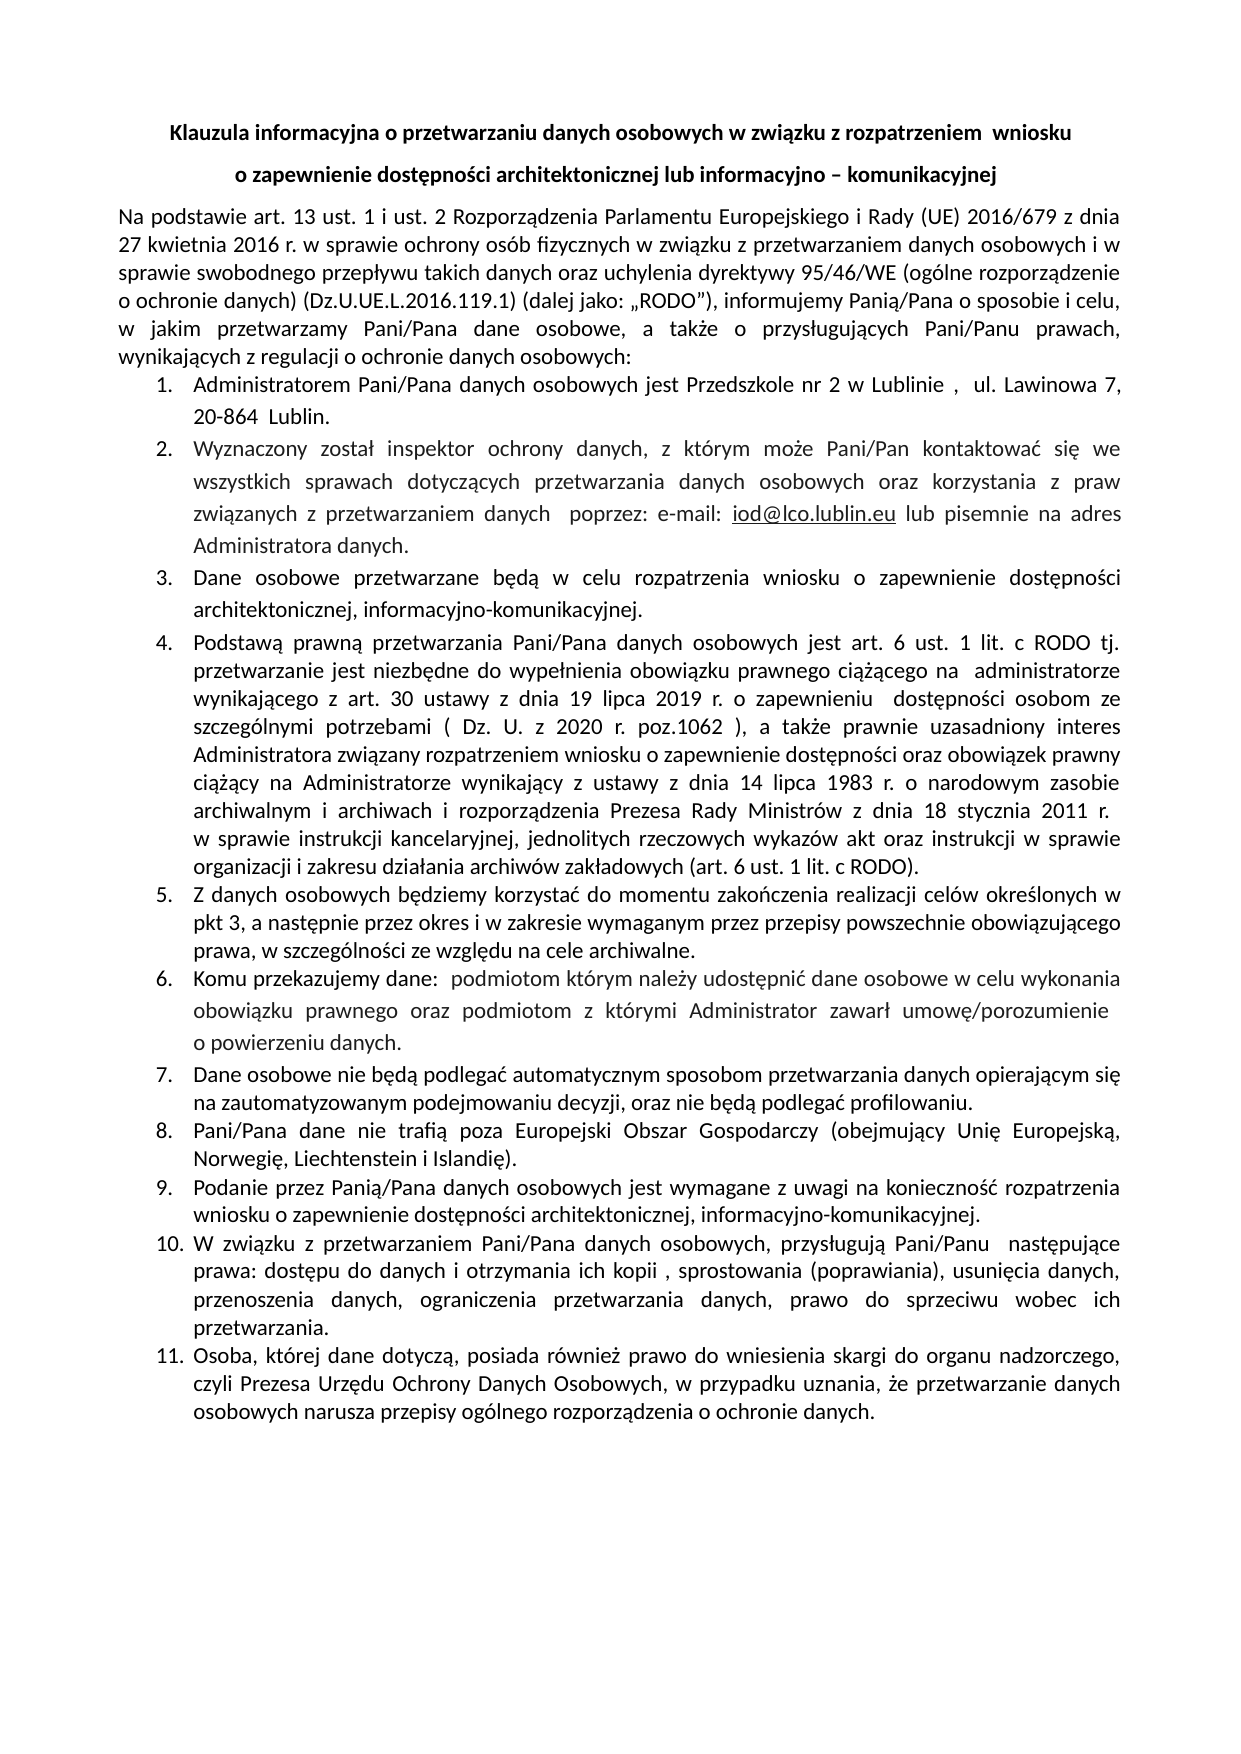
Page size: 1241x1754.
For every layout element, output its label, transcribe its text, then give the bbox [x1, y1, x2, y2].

list W związku z przetwarzaniem Pani/Pana danych osobowych, przysługują Pani/Panu następujące prawa: dostępu do danych i otrzymania ich kopii , sprostowania (poprawiania), usunięcia danych, przenoszenia danych, ograniczenia przetwarzania danych, prawo do sprzeciwu wobec ich przetwarzania. [156, 1229, 1122, 1341]
text Klauzula informacyjna o przetwarzaniu danych osobowych w związku z rozpatrzeniem wniosku [118, 118, 1122, 146]
list Dane osobowe nie będą podlegać automatycznym sposobom przetwarzania danych opierającym się na zautomatyzowanym podejmowaniu decyzji, oraz nie będą podlegać profilowaniu. [156, 1061, 1122, 1117]
list Osoba, której dane dotyczą, posiada również prawo do wniesienia skargi do organu nadzorczego, czyli Prezesa Urzędu Ochrony Danych Osobowych, w przypadku uznania, że przetwarzanie danych osobowych narusza przepisy ogólnego rozporządzenia o ochronie danych. [156, 1341, 1122, 1425]
text Na podstawie art. 13 ust. 1 i ust. 2 Rozporządzenia Parlamentu Europejskiego i Rady (UE) 2016/679 z dnia 27 kwietnia 2016 r. w sprawie ochrony osób fizycznych w związku z przetwarzaniem danych osobowych i w sprawie swobodnego przepływu takich danych oraz uchylenia dyrektywy 95/46/WE (ogólne rozporządzenie o ochronie danych) (Dz.U.UE.L.2016.119.1) (dalej jako: „RODO”), informujemy Panią/Pana o sposobie i celu, w jakim przetwarzamy Pani/Pana dane osobowe, a także o przysługujących Pani/Panu prawach, wynikających z regulacji o ochronie danych osobowych: [118, 202, 1122, 370]
text o zapewnienie dostępności architektonicznej lub informacyjno – komunikacyjnej [118, 160, 1122, 188]
list Administratorem Pani/Pana danych osobowych jest Przedszkole nr 2 w Lublinie , ul. Lawinowa 7, 20-864 Lublin. [156, 370, 1122, 430]
list Podanie przez Panią/Pana danych osobowych jest wymagane z uwagi na konieczność rozpatrzenia wniosku o zapewnienie dostępności architektonicznej, informacyjno-komunikacyjnej. [156, 1173, 1122, 1229]
list Wyznaczony został inspektor ochrony danych, z którym może Pani/Pan kontaktować się we wszystkich sprawach dotyczących przetwarzania danych osobowych oraz korzystania z praw związanych z przetwarzaniem danych poprzez: e-mail: iod@lco.lublin.eu lub pisemnie na adres Administratora danych. [156, 434, 1122, 559]
list Dane osobowe przetwarzane będą w celu rozpatrzenia wniosku o zapewnienie dostępności architektonicznej, informacyjno-komunikacyjnej. [156, 563, 1122, 623]
list Komu przekazujemy dane: podmiotom którym należy udostępnić dane osobowe w celu wykonania obowiązku prawnego oraz podmiotom z którymi Administrator zawarł umowę/porozumienie o powierzeniu danych. [156, 964, 1122, 1056]
list Podstawą prawną przetwarzania Pani/Pana danych osobowych jest art. 6 ust. 1 lit. c RODO tj. przetwarzanie jest niezbędne do wypełnienia obowiązku prawnego ciążącego na administratorze wynikającego z art. 30 ustawy z dnia 19 lipca 2019 r. o zapewnieniu dostępności osobom ze szczególnymi potrzebami ( Dz. U. z 2020 r. poz.1062 ), a także prawnie uzasadniony interes Administratora związany rozpatrzeniem wniosku o zapewnienie dostępności oraz obowiązek prawny ciążący na Administratorze wynikający z ustawy z dnia 14 lipca 1983 r. o narodowym zasobie archiwalnym i archiwach i rozporządzenia Prezesa Rady Ministrów z dnia 18 stycznia 2011 r. w sprawie instrukcji kancelaryjnej, jednolitych rzeczowych wykazów akt oraz instrukcji w sprawie organizacji i zakresu działania archiwów zakładowych (art. 6 ust. 1 lit. c RODO). [156, 628, 1122, 880]
list Z danych osobowych będziemy korzystać do momentu zakończenia realizacji celów określonych w pkt 3, a następnie przez okres i w zakresie wymaganym przez przepisy powszechnie obowiązującego prawa, w szczególności ze względu na cele archiwalne. [156, 880, 1122, 964]
list Pani/Pana dane nie trafią poza Europejski Obszar Gospodarczy (obejmujący Unię Europejską, Norwegię, Liechtenstein i Islandię). [156, 1117, 1122, 1173]
